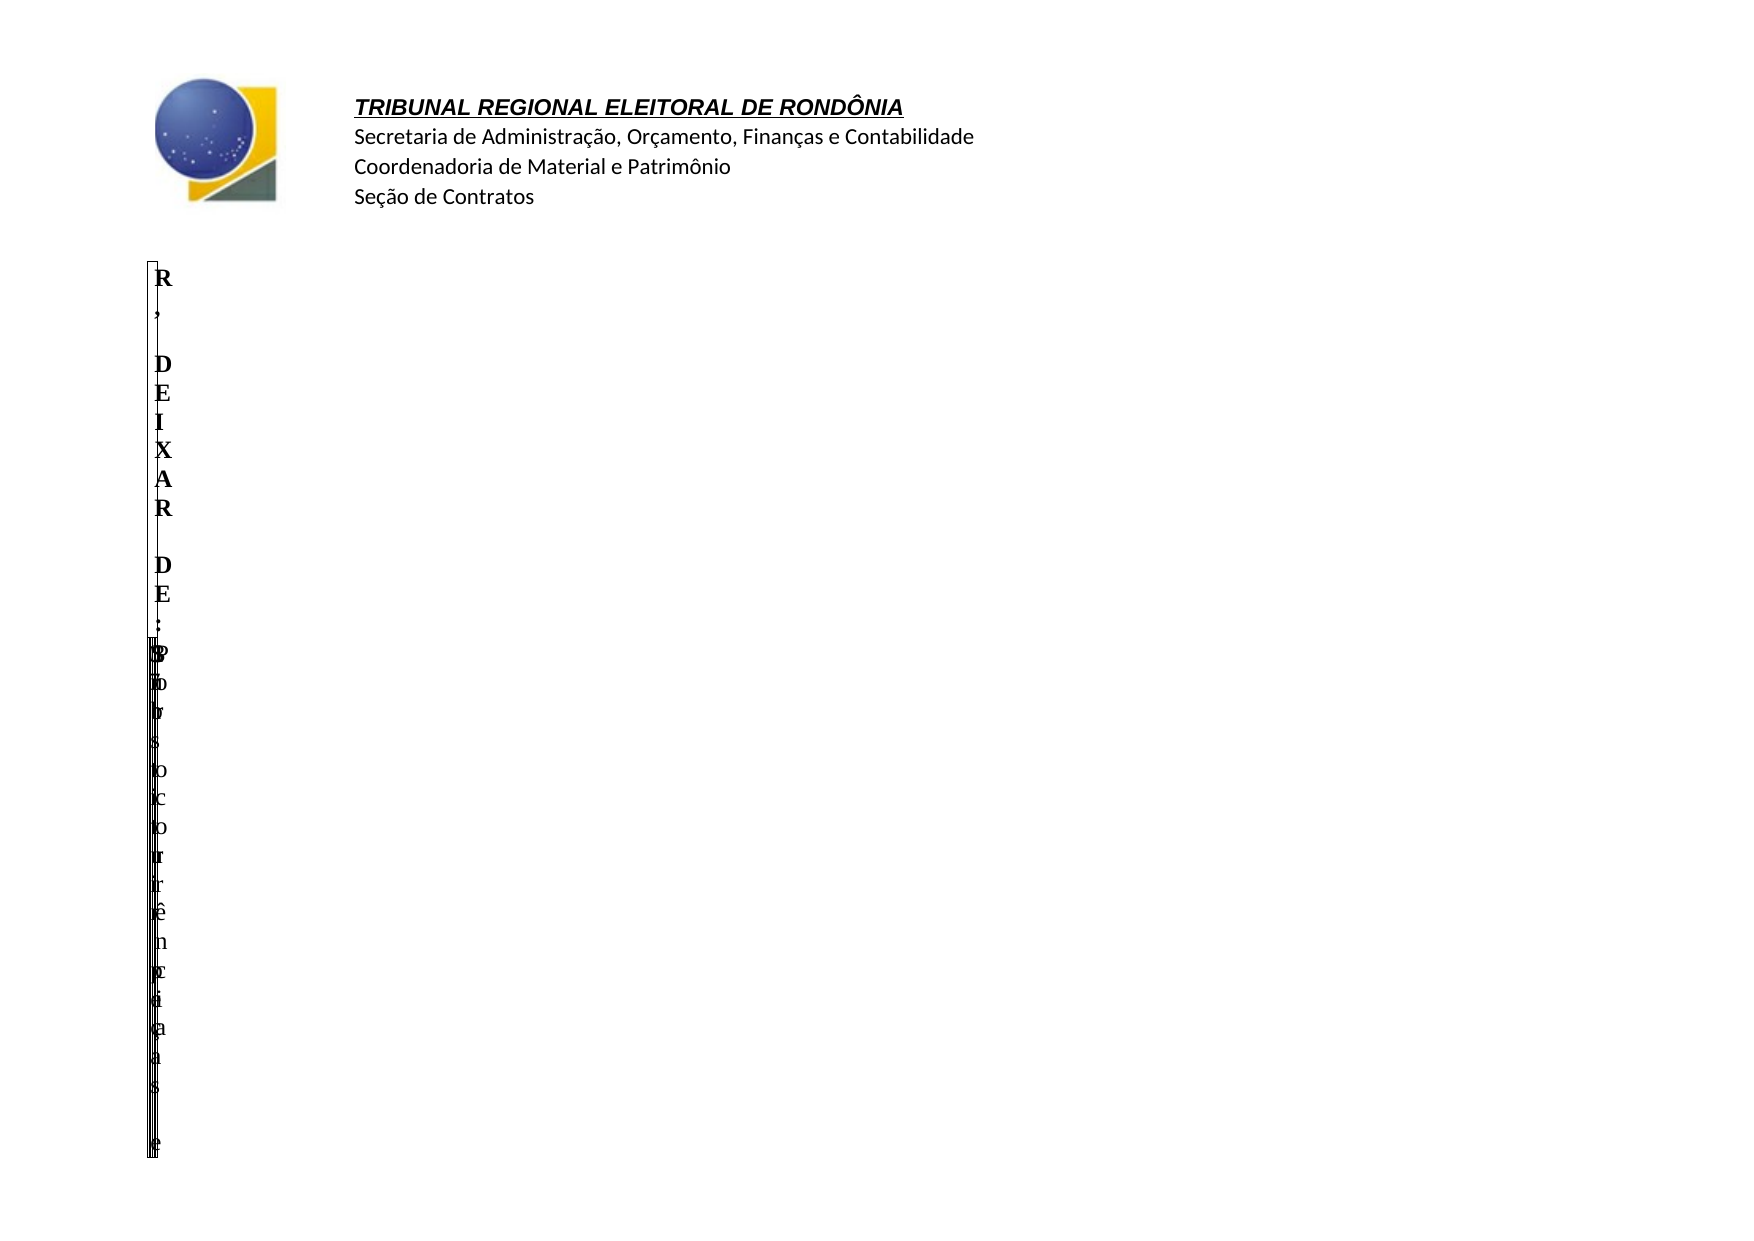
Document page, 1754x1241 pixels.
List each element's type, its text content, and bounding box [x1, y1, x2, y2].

table_cell PARA OS ITENS A SEGUIR, DEIXAR DE: [148, 262, 157, 637]
